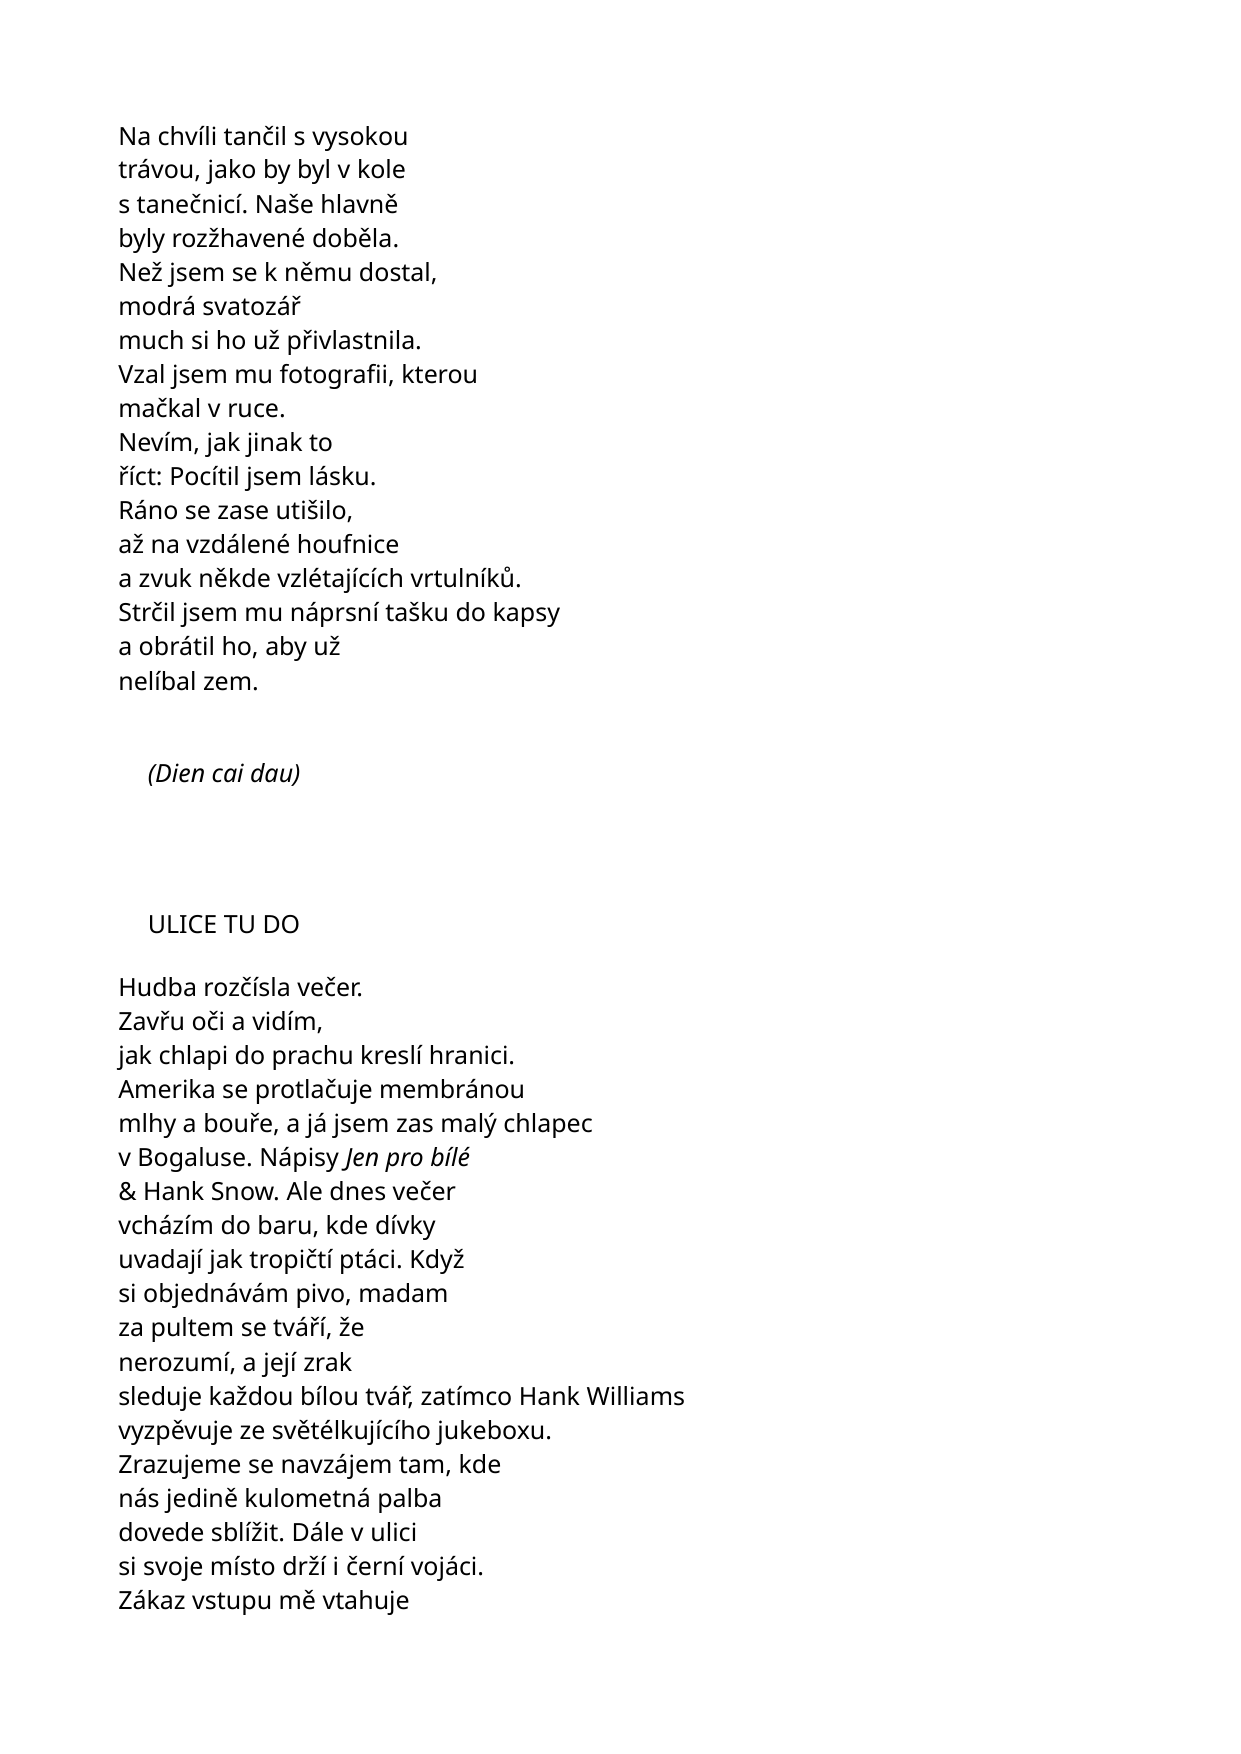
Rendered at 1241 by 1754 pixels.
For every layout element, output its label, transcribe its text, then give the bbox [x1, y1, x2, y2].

text nelíbal zem. [118, 663, 1122, 697]
text vyzpěvuje ze světélkujícího jukeboxu. [118, 1412, 1122, 1446]
text Ráno se zase utišilo, [118, 493, 1122, 527]
text Amerika se protlačuje membránou [118, 1072, 1122, 1106]
text Nevím, jak jinak to [118, 425, 1122, 459]
text modrá svatozář [118, 288, 1122, 322]
text vcházím do baru, kde dívky [118, 1208, 1122, 1242]
text Zavřu oči a vidím, [118, 1003, 1122, 1038]
text říct: Pocítil jsem lásku. [118, 459, 1122, 493]
subtitle ULICE TU DO [148, 906, 1122, 940]
text Než jsem se k němu dostal, [118, 254, 1122, 288]
text & Hank Snow. Ale dnes večer [118, 1174, 1122, 1208]
text Zrazujeme se navzájem tam, kde [118, 1446, 1122, 1480]
text jak chlapi do prachu kreslí hranici. [118, 1038, 1122, 1072]
text sleduje každou bílou tvář, zatímco Hank Williams [118, 1378, 1122, 1412]
text až na vzdálené houfnice [118, 527, 1122, 561]
text dovede sblížit. Dále v ulici [118, 1514, 1122, 1548]
text s tanečnicí. Naše hlavně [118, 186, 1122, 220]
text Zákaz vstupu mě vtahuje [118, 1583, 1122, 1617]
text si objednávám pivo, madam [118, 1276, 1122, 1310]
text (Dien cai dau) [118, 756, 1122, 789]
text Strčil jsem mu náprsní tašku do kapsy [118, 595, 1122, 629]
text si svoje místo drží i černí vojáci. [118, 1548, 1122, 1583]
text a obrátil ho, aby už [118, 629, 1122, 663]
text za pultem se tváří, že [118, 1310, 1122, 1344]
text mačkal v ruce. [118, 391, 1122, 425]
text Na chvíli tančil s vysokou [118, 118, 1122, 152]
text a zvuk někde vzlétajících vrtulníků. [118, 561, 1122, 595]
text nás jedině kulometná palba [118, 1480, 1122, 1514]
text much si ho už přivlastnila. [118, 322, 1122, 357]
text trávou, jako by byl v kole [118, 152, 1122, 186]
text uvadají jak tropičtí ptáci. Když [118, 1242, 1122, 1276]
text byly rozžhavené doběla. [118, 220, 1122, 254]
text Hudba rozčísla večer. [118, 969, 1122, 1003]
text nerozumí, a její zrak [118, 1344, 1122, 1378]
text mlhy a bouře, a já jsem zas malý chlapec [118, 1106, 1122, 1140]
text Vzal jsem mu fotografii, kterou [118, 357, 1122, 391]
text v Bogaluse. Nápisy Jen pro bílé [118, 1140, 1122, 1174]
